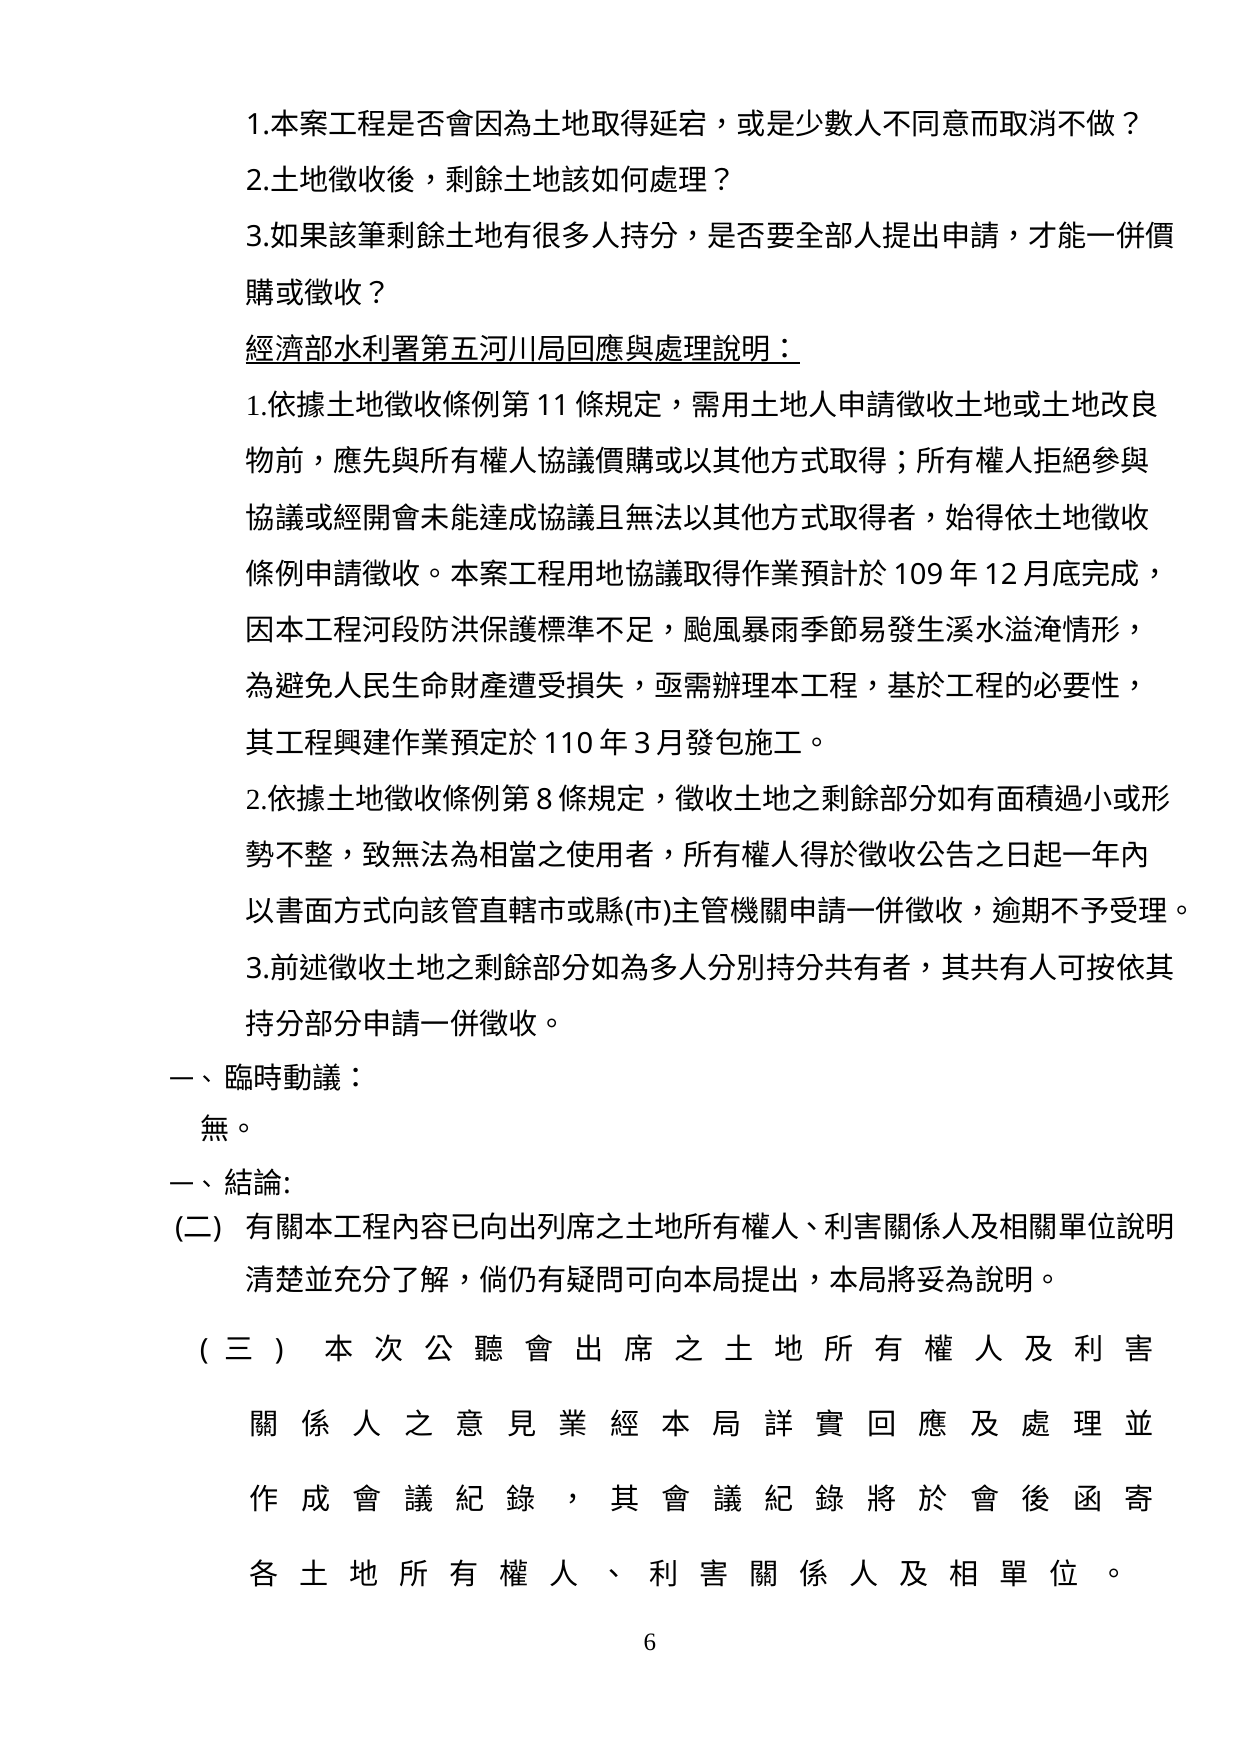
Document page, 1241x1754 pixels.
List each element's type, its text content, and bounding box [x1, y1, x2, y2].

list 本次公聽會出席之土地所有權人及利害關係人之意見業經本局詳實回應及處理並作成會議紀錄，其會議紀錄將於會後函寄各土地所有權人、利害關係人及相單位。 [175, 1309, 1174, 1609]
list 所有權人陳○○小姐(江○○小姐代理)言詞陳述意見： 1.本案工程是否會因為土地取得延宕，或是少數人不同意而取消不做？ 2.土地徵收後，剩餘土地該如何處理？ 3.如果該筆剩餘土地有很多人持分，是否要全部人提出申請，才能一併價購或徵收？ 經濟部水利署第五河川局回應與處理說明： 1.依據土地徵收條例第11條規定，需用土地人申請徵收土地或土地改良物前，應先與所有權人協議價購或以其他方式取得；所有權人拒絕參與協議或經開會未能達成協議且無法以其他方式取得者，始得依土地徵收條例申請徵收。本案工程用地協議取得作業預計於109年12月底完成，因本工程河段防洪保護標準不足，颱風暴雨季節易發生溪水溢淹情形，為避免人民生命財產遭受損失，亟需辦理本工程，基於工程的必要性，其工程興建作業預定於110年3月發包施工。 2.依據土地徵收條例第8條規定，徵收土地之剩餘部分如有面積過小或形勢不整，致無法為相當之使用者，所有權人得於徵收公告之日起一年內以書面方式向該管直轄市或縣(市)主管機關申請一併徵收，逾期不予受理。 3.前述徵收土地之剩餘部分如為多人分別持分共有者，其共有人可按依其持分部分申請一併徵收。 [174, 89, 1174, 1046]
list 臨時動議： [169, 1046, 1174, 1100]
list 結論: [169, 1150, 1174, 1204]
list 有關本工程內容已向出列席之土地所有權人、利害關係人及相關單位說明清楚並充分了解，倘仍有疑問可向本局提出，本局將妥為說明。 [175, 1204, 1174, 1299]
text 無。 [124, 1100, 1174, 1150]
